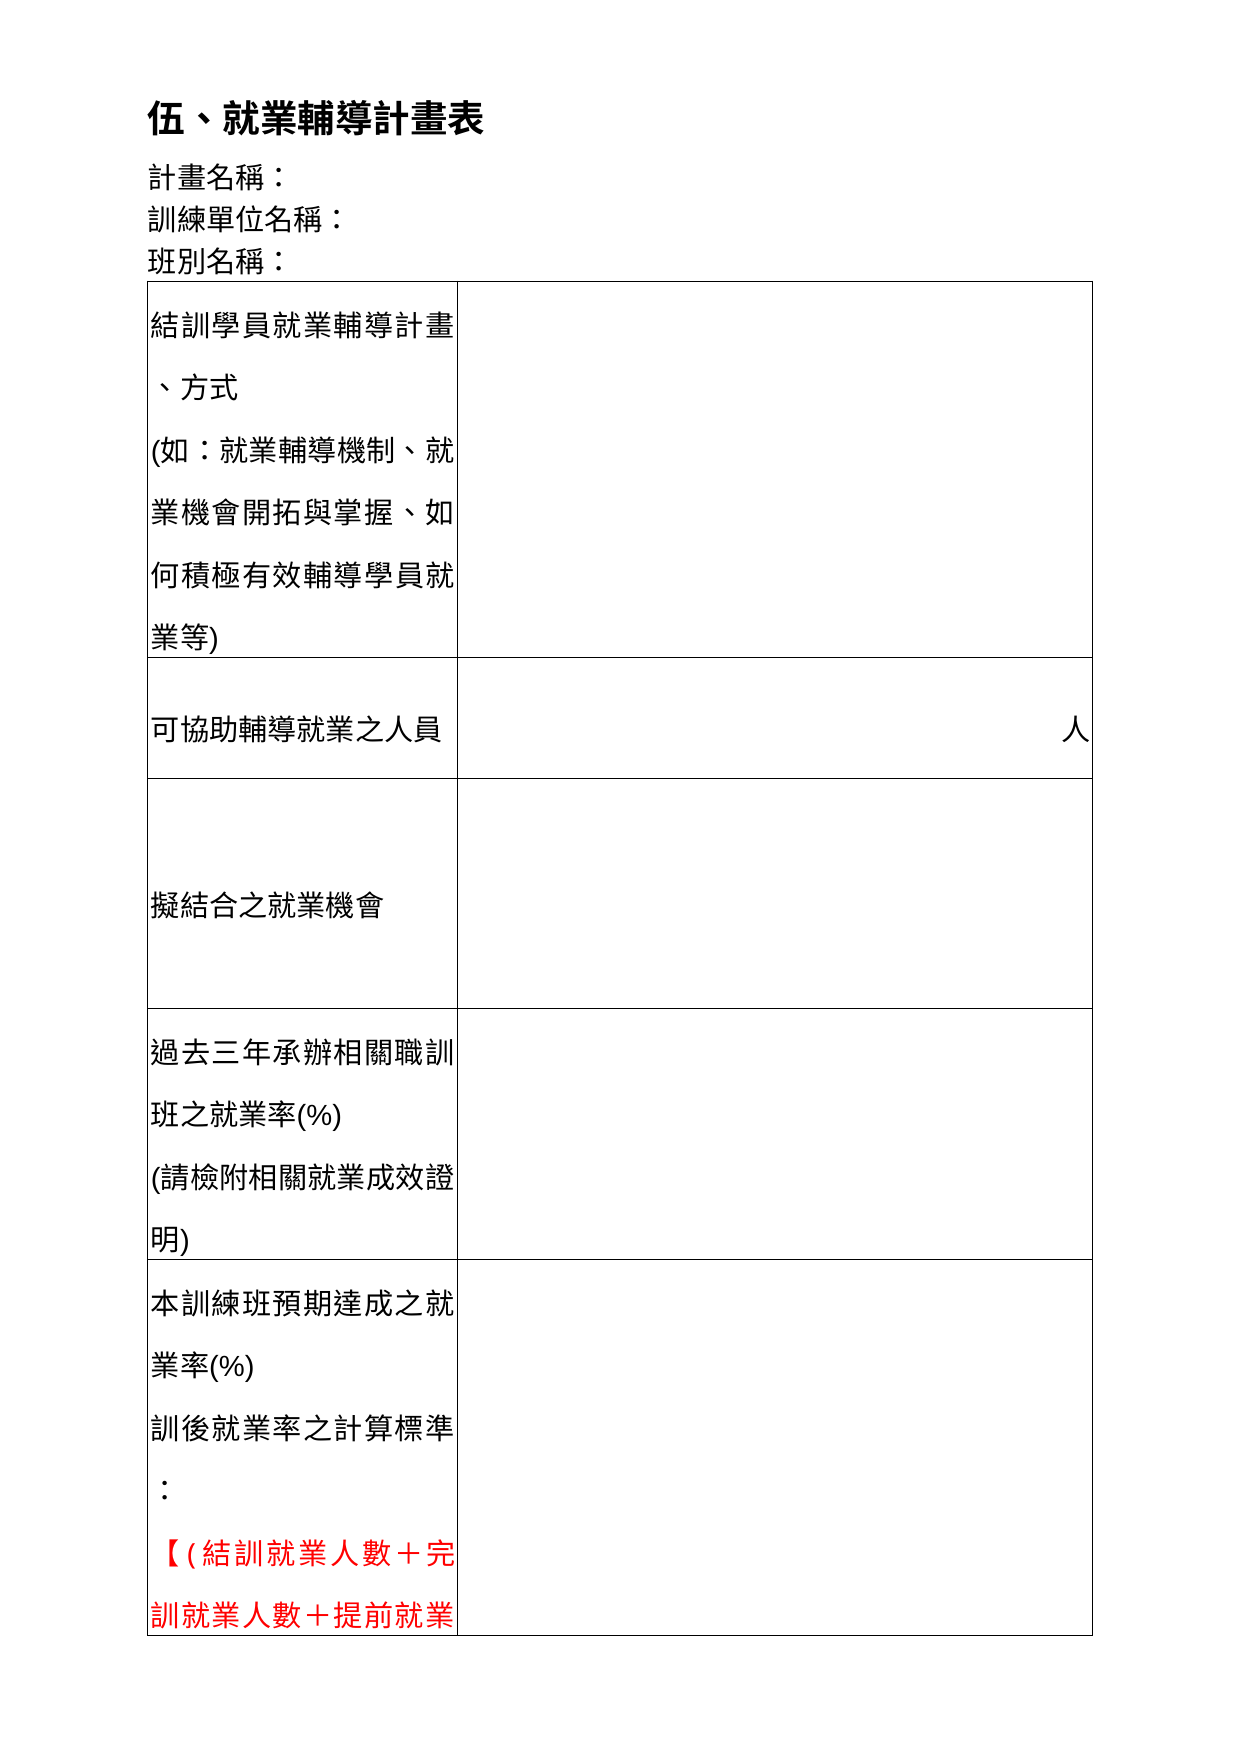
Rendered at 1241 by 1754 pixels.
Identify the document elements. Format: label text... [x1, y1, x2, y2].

text 訓練單位名稱： [148, 197, 1092, 239]
table_cell 擬結合之就業機會 [148, 779, 457, 1008]
text 伍、就業輔導計畫表 [148, 89, 1092, 143]
table_cell [458, 1009, 1092, 1259]
table_cell [458, 779, 1092, 1008]
text 計畫名稱： [148, 156, 1092, 197]
table_cell 過去三年承辦相關職訓班之就業率(%) (請檢附相關就業成效證明) [148, 1009, 457, 1259]
text 班別名稱： [148, 239, 1092, 281]
table_header [458, 282, 1092, 657]
table_header 結訓學員就業輔導計畫、方式 (如：就業輔導機制、就業機會開拓與掌握、如何積極有效輔導學員就業等) [148, 282, 457, 657]
table_cell 可協助輔導就業之人員 [148, 658, 457, 777]
table_cell 本訓練班預期達成之就業率(%) 訓後就業率之計算標準： 【(結訓就業人數＋完訓就業人數＋提前就業 [148, 1260, 457, 1635]
table_cell 人 [458, 658, 1092, 777]
table_cell [458, 1260, 1092, 1635]
